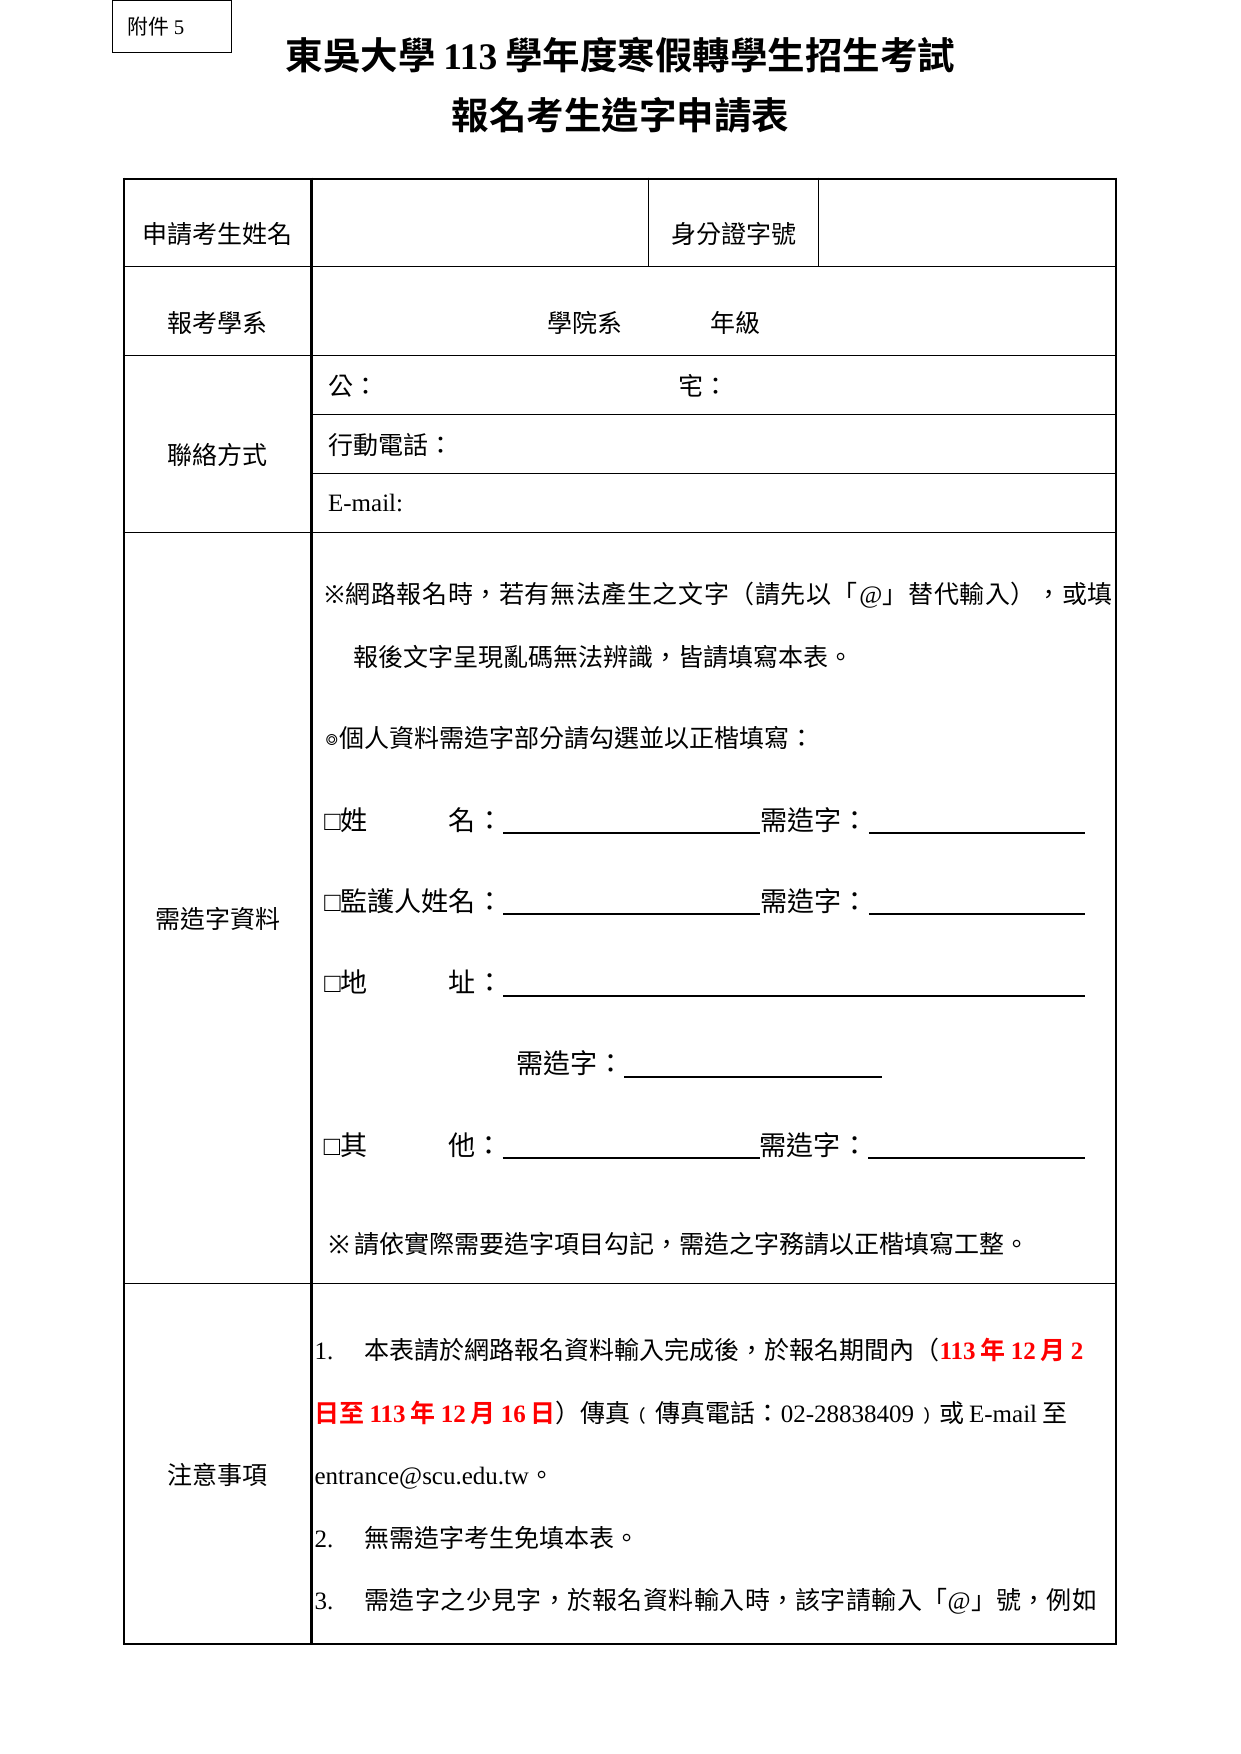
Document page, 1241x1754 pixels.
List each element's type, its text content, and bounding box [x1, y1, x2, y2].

table_header [313, 180, 648, 266]
table_header 身分證字號 [649, 180, 818, 266]
table_header [819, 180, 1115, 266]
table_cell 行動電話： [313, 415, 1115, 473]
table_cell 公： 宅： [313, 356, 1115, 413]
subtitle 報名考生造字申請表 [118, 86, 1122, 140]
text 東吳大學113學年度寒假轉學生招生考試 [118, 26, 1122, 80]
table_cell 注意事項 [125, 1284, 310, 1643]
table_cell 需造字資料 [125, 533, 310, 1283]
table_cell 報考學系 [125, 267, 310, 354]
table_cell 學院系 年級 [313, 267, 1115, 354]
table_cell 聯絡方式 [125, 356, 310, 532]
table_cell E-mail: [313, 474, 1115, 532]
table_cell ※網路報名時，若有無法產生之文字（請先以「@」替代輸入），或填報後文字呈現亂碼無法辨識，皆請填寫本表。 ◎個人資料需造字部分請勾選並以正楷填寫： □姓 名： 需造字： □監護人姓名： 需造字： □地 址： 需造字： □其 他： 需造字： ※請依實際需要造字項目勾記，需造之字務請以正楷填寫工整。 [313, 533, 1115, 1283]
table_header 申請考生姓名 [125, 180, 310, 266]
table_cell 本表請於網路報名資料輸入完成後，於報名期間內（113年12月2日至113年12月16日）傳真﹙傳真電話：02-28838409﹚或E-mail至entrance@scu.edu.tw。 無需造字考生免填本表。 需造字之少見字，於報名資料輸入時，該字請輸入「@」號，例如李彣儀輸入李@儀。 常用難字如：「彣」、「栢」、「㫥」、「鍈」、「𣏌」、「濚」、「晧」、「峯」 「珏」、「隽」等，亦請以「@」號登錄。 由於考生電腦並未安裝造字系統，本校雖完成造字，仍未能於考生個人電腦上呈現，或出現亂碼，因此請依報考證明書所載為準。 若有任何問題，請電本校招生委員會（招生組：02-28819471轉6062至6069）。 [313, 1284, 1115, 1643]
